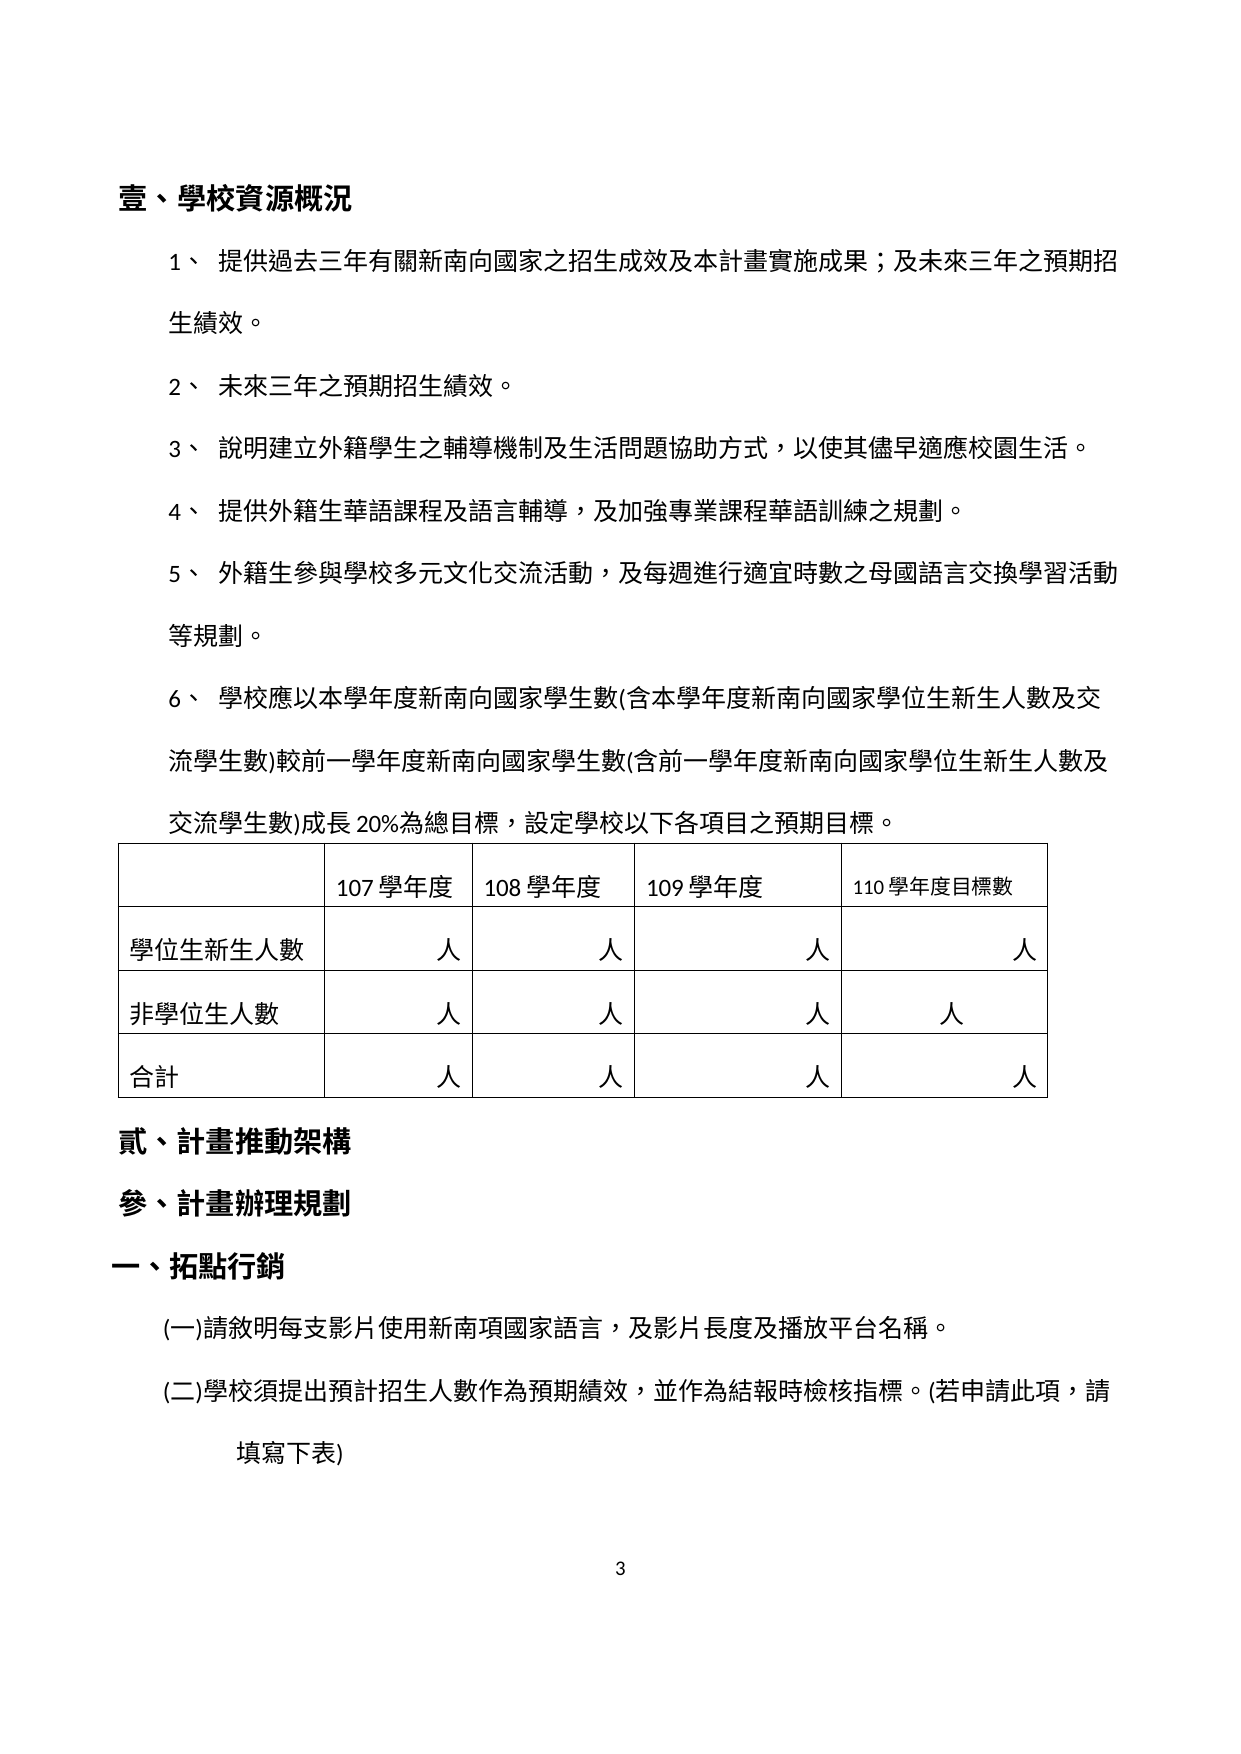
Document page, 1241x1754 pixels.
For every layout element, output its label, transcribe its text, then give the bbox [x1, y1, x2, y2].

table_cell 人 [473, 1034, 634, 1097]
list 提供外籍生華語課程及語言輔導，及加強專業課程華語訓練之規劃。 [168, 468, 1122, 530]
table_cell 合計 [119, 1034, 324, 1097]
list 未來三年之預期招生績效。 [168, 343, 1122, 405]
table_cell 人 [635, 971, 841, 1033]
table_header 110學年度目標數 [842, 844, 1047, 906]
text 一、拓點行銷 [103, 1223, 1122, 1285]
table_cell 人 [842, 971, 1047, 1033]
table_cell 人 [635, 1034, 841, 1097]
table_header 108學年度 [473, 844, 634, 906]
table_header 109學年度 [635, 844, 841, 906]
text 貳、計畫推動架構 [118, 1098, 1122, 1160]
table_cell 非學位生人數 [119, 971, 324, 1033]
text 參、計畫辦理規劃 [118, 1160, 1122, 1223]
table_header 107學年度 [325, 844, 472, 906]
table_cell 人 [473, 907, 634, 970]
table_cell 人 [842, 1034, 1047, 1097]
table_cell 人 [473, 971, 634, 1033]
table_cell 人 [325, 1034, 472, 1097]
list 外籍生參與學校多元文化交流活動，及每週進行適宜時數之母國語言交換學習活動等規劃。 [168, 530, 1122, 655]
list 學校應以本學年度新南向國家學生數(含本學年度新南向國家學位生新生人數及交流學生數)較前一學年度新南向國家學生數(含前一學年度新南向國家學位生新生人數及交流學生數)成長20%為總目標，設定學校以下各項目之預期目標。 [168, 655, 1122, 843]
table_cell 人 [325, 907, 472, 970]
list 提供過去三年有關新南向國家之招生成效及本計畫實施成果；及未來三年之預期招生績效。 [168, 218, 1122, 343]
table_cell 學位生新生人數 [119, 907, 324, 970]
table_cell 人 [635, 907, 841, 970]
list 說明建立外籍學生之輔導機制及生活問題協助方式，以使其儘早適應校園生活。 [168, 405, 1122, 468]
table_cell 人 [325, 971, 472, 1033]
table_header [119, 844, 324, 906]
text (二)學校須提出預計招生人數作為預期績效，並作為結報時檢核指標。(若申請此項，請填寫下表) [163, 1348, 1122, 1473]
text (一)請敘明每支影片使用新南項國家語言，及影片長度及播放平台名稱。 [163, 1285, 1122, 1348]
list 學校資源概況 [118, 155, 1122, 218]
table_cell 人 [842, 907, 1047, 970]
